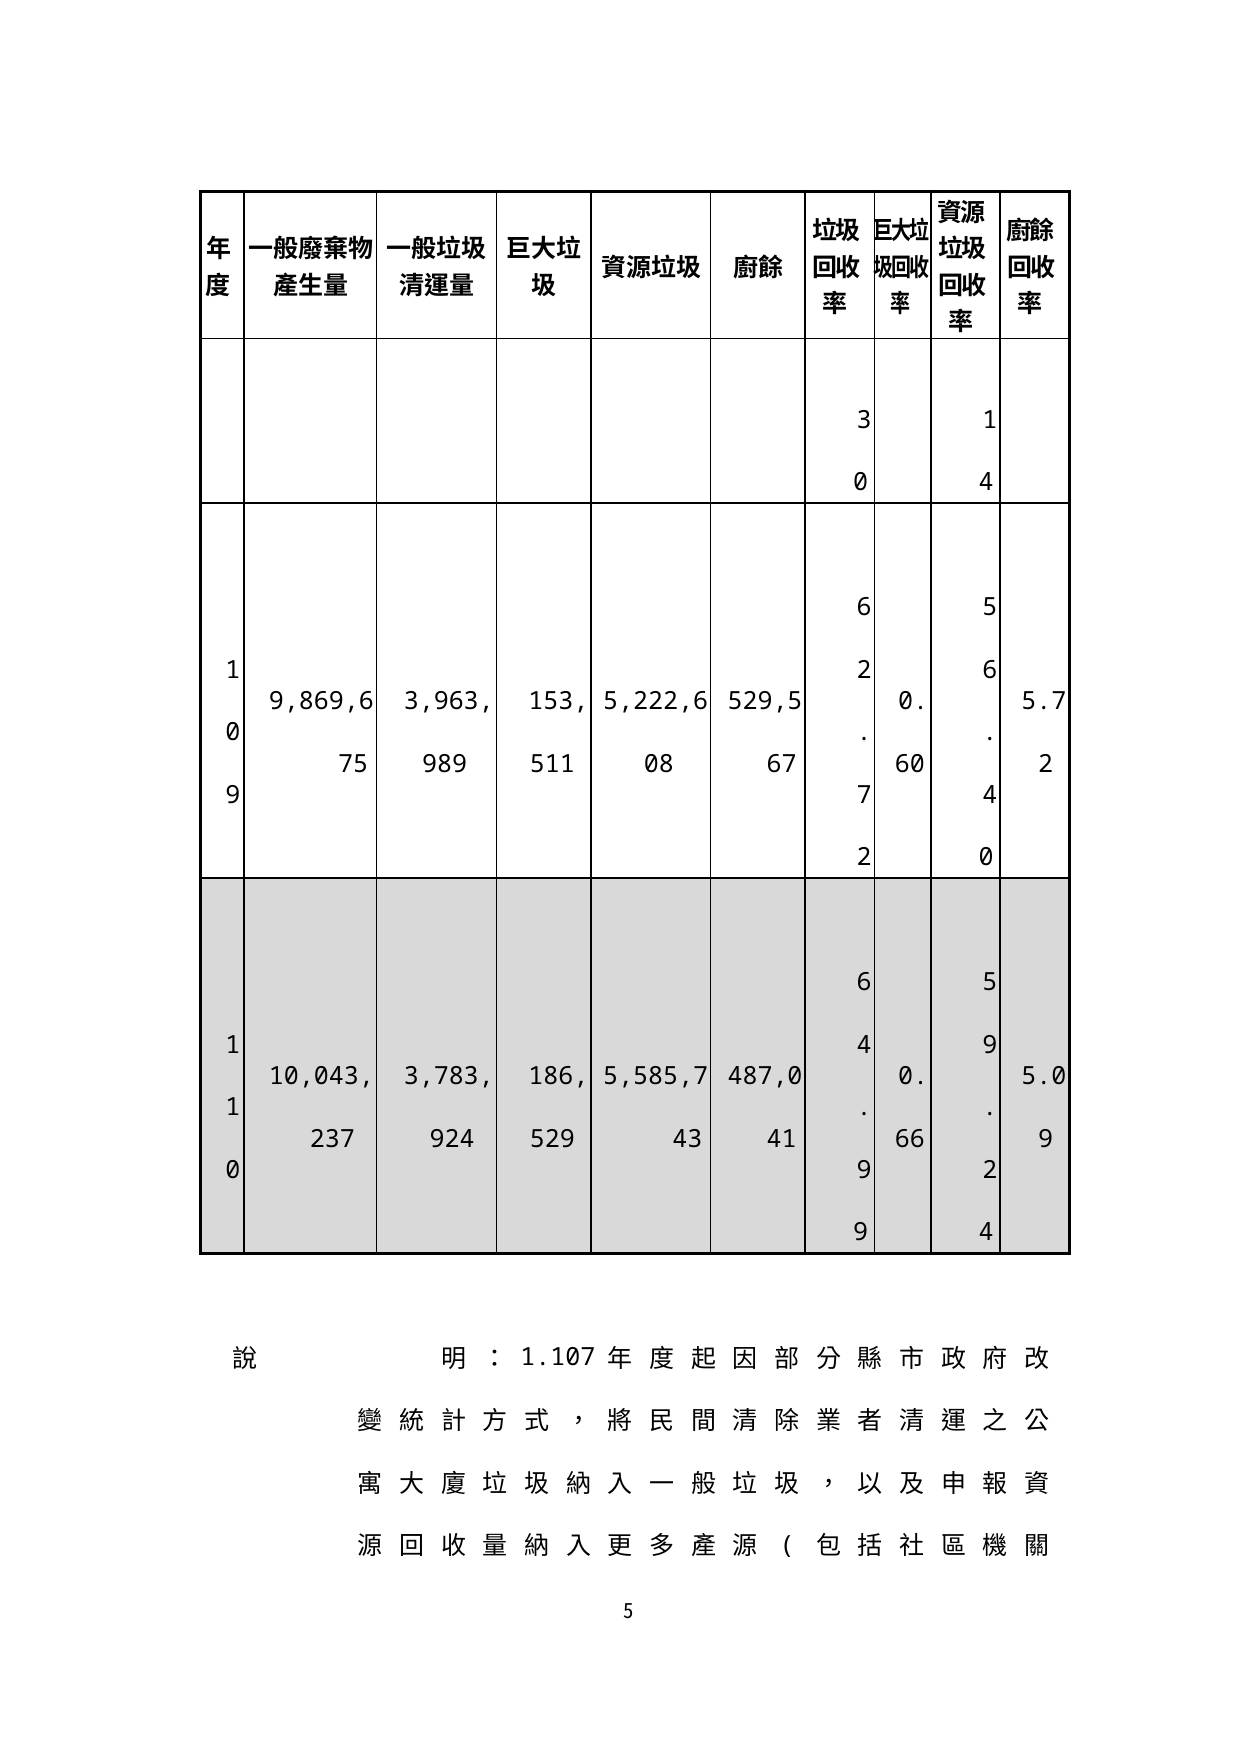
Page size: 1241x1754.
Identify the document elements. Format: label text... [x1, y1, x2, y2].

table_cell 5,585,743 [592, 879, 710, 1252]
table_cell 109 [202, 504, 243, 877]
table_cell 5,222,608 [592, 504, 710, 877]
table_cell 5.72 [1001, 504, 1068, 877]
table_header 廚餘回收率 [1001, 193, 1068, 338]
table_header 垃圾回收率 [806, 193, 874, 338]
text 說 明：1.107年度起因部分縣市政府改變統計方式，將民間清除業者清運之公寓大廈垃圾納入一般垃圾，以及申報資源回收量納入更多產源(包括社區機關 [197, 1314, 1058, 1564]
table_cell 10,043,237 [245, 879, 376, 1252]
table_header 一般廢棄物產生量 [245, 193, 376, 338]
table_cell 3,963,989 [377, 504, 496, 877]
table_cell 153,511 [497, 504, 590, 877]
table_cell 110 [202, 879, 243, 1252]
table_header 廚餘 [711, 193, 804, 338]
table_cell 62.72 [806, 504, 874, 877]
table_cell [875, 339, 930, 502]
table_cell 0.60 [875, 504, 930, 877]
table_cell [592, 339, 710, 502]
table_header 年度 [202, 193, 243, 338]
table_cell 30 [806, 339, 874, 502]
table_cell 529,567 [711, 504, 804, 877]
table_cell 487,041 [711, 879, 804, 1252]
table_header 一般垃圾清運量 [377, 193, 496, 338]
table_cell [202, 339, 243, 502]
table_cell [245, 339, 376, 502]
table_cell 14 [932, 339, 999, 502]
table_header 資源垃圾 [592, 193, 710, 338]
table_cell 9,869,675 [245, 504, 376, 877]
table_cell [711, 339, 804, 502]
table_cell 0.66 [875, 879, 930, 1252]
table_cell [377, 339, 496, 502]
table_header 資源垃圾回收率 [932, 193, 999, 338]
table_cell 5.09 [1001, 879, 1068, 1252]
table_cell 186,529 [497, 879, 590, 1252]
table_header 巨大垃圾 [497, 193, 590, 338]
table_cell 56.40 [932, 504, 999, 877]
table_cell [1001, 339, 1068, 502]
table_cell 3,783,924 [377, 879, 496, 1252]
table_cell 59.24 [932, 879, 999, 1252]
table_cell 64.99 [806, 879, 874, 1252]
table_header 巨大垃圾回收率 [875, 193, 930, 338]
table_cell [497, 339, 590, 502]
